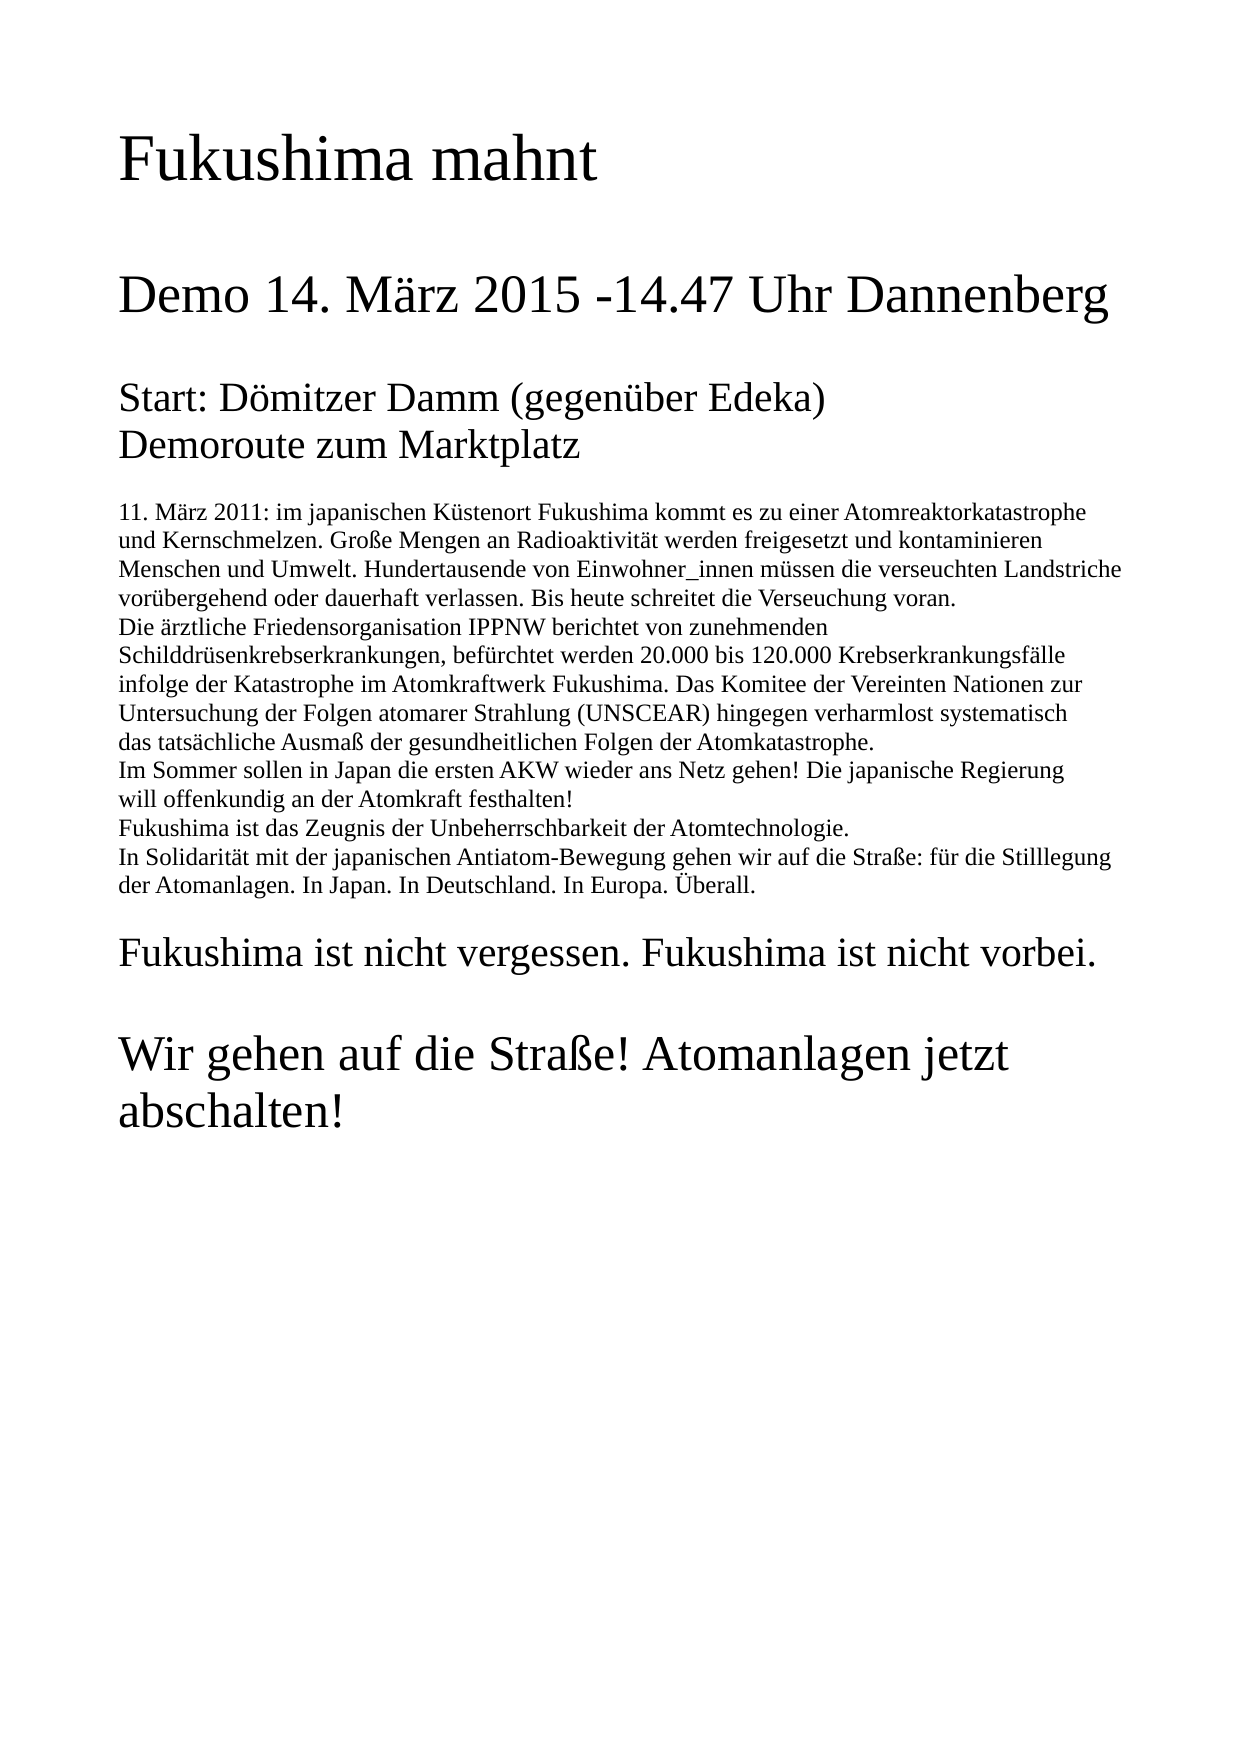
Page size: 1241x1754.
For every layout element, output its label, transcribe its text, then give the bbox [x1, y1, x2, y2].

text 11. März 2011: im japanischen Küstenort Fukushima kommt es zu einer Atomreaktorkatastrophe und Kernschmelzen. Große Mengen an Radioaktivität werden freigesetzt und kontaminieren Menschen und Umwelt. Hundertausende von Einwohner_innen müssen die verseuchten Landstriche vorübergehend oder dauerhaft verlassen. Bis heute schreitet die Verseuchung voran. [118, 497, 1122, 612]
text In Solidarität mit der japanischen Antiatom-Bewegung gehen wir auf die Straße: für die Stilllegung der Atomanlagen. In Japan. In Deutschland. In Europa. Überall. [118, 842, 1122, 928]
text Start: Dömitzer Damm (gegenüber Edeka) [118, 372, 1122, 420]
text Demo 14. März 2015 -14.47 Uhr Dannenberg [118, 262, 1122, 324]
text Wir gehen auf die Straße! Atomanlagen jetzt abschalten! [118, 1024, 1122, 1139]
text Demoroute zum Marktplatz [118, 420, 1122, 468]
text Fukushima mahnt [118, 118, 1122, 195]
text Fukushima ist nicht vergessen. Fukushima ist nicht vorbei. [118, 928, 1122, 976]
text Fukushima ist das Zeugnis der Unbeherrschbarkeit der Atomtechnologie. [118, 813, 1122, 842]
text Die ärztliche Friedensorganisation IPPNW berichtet von zunehmenden Schilddrüsenkrebserkrankungen, befürchtet werden 20.000 bis 120.000 Krebserkrankungsfälle infolge der Katastrophe im Atomkraftwerk Fukushima. Das Komitee der Vereinten Nationen zur Untersuchung der Folgen atomarer Strahlung (UNSCEAR) hingegen verharmlost systematisch das tatsächliche Ausmaß der gesundheitlichen Folgen der Atomkatastrophe. Im Sommer sollen in Japan die ersten AKW wieder ans Netz gehen! Die japanische Regierung will offenkundig an der Atomkraft festhalten! [118, 612, 1122, 813]
